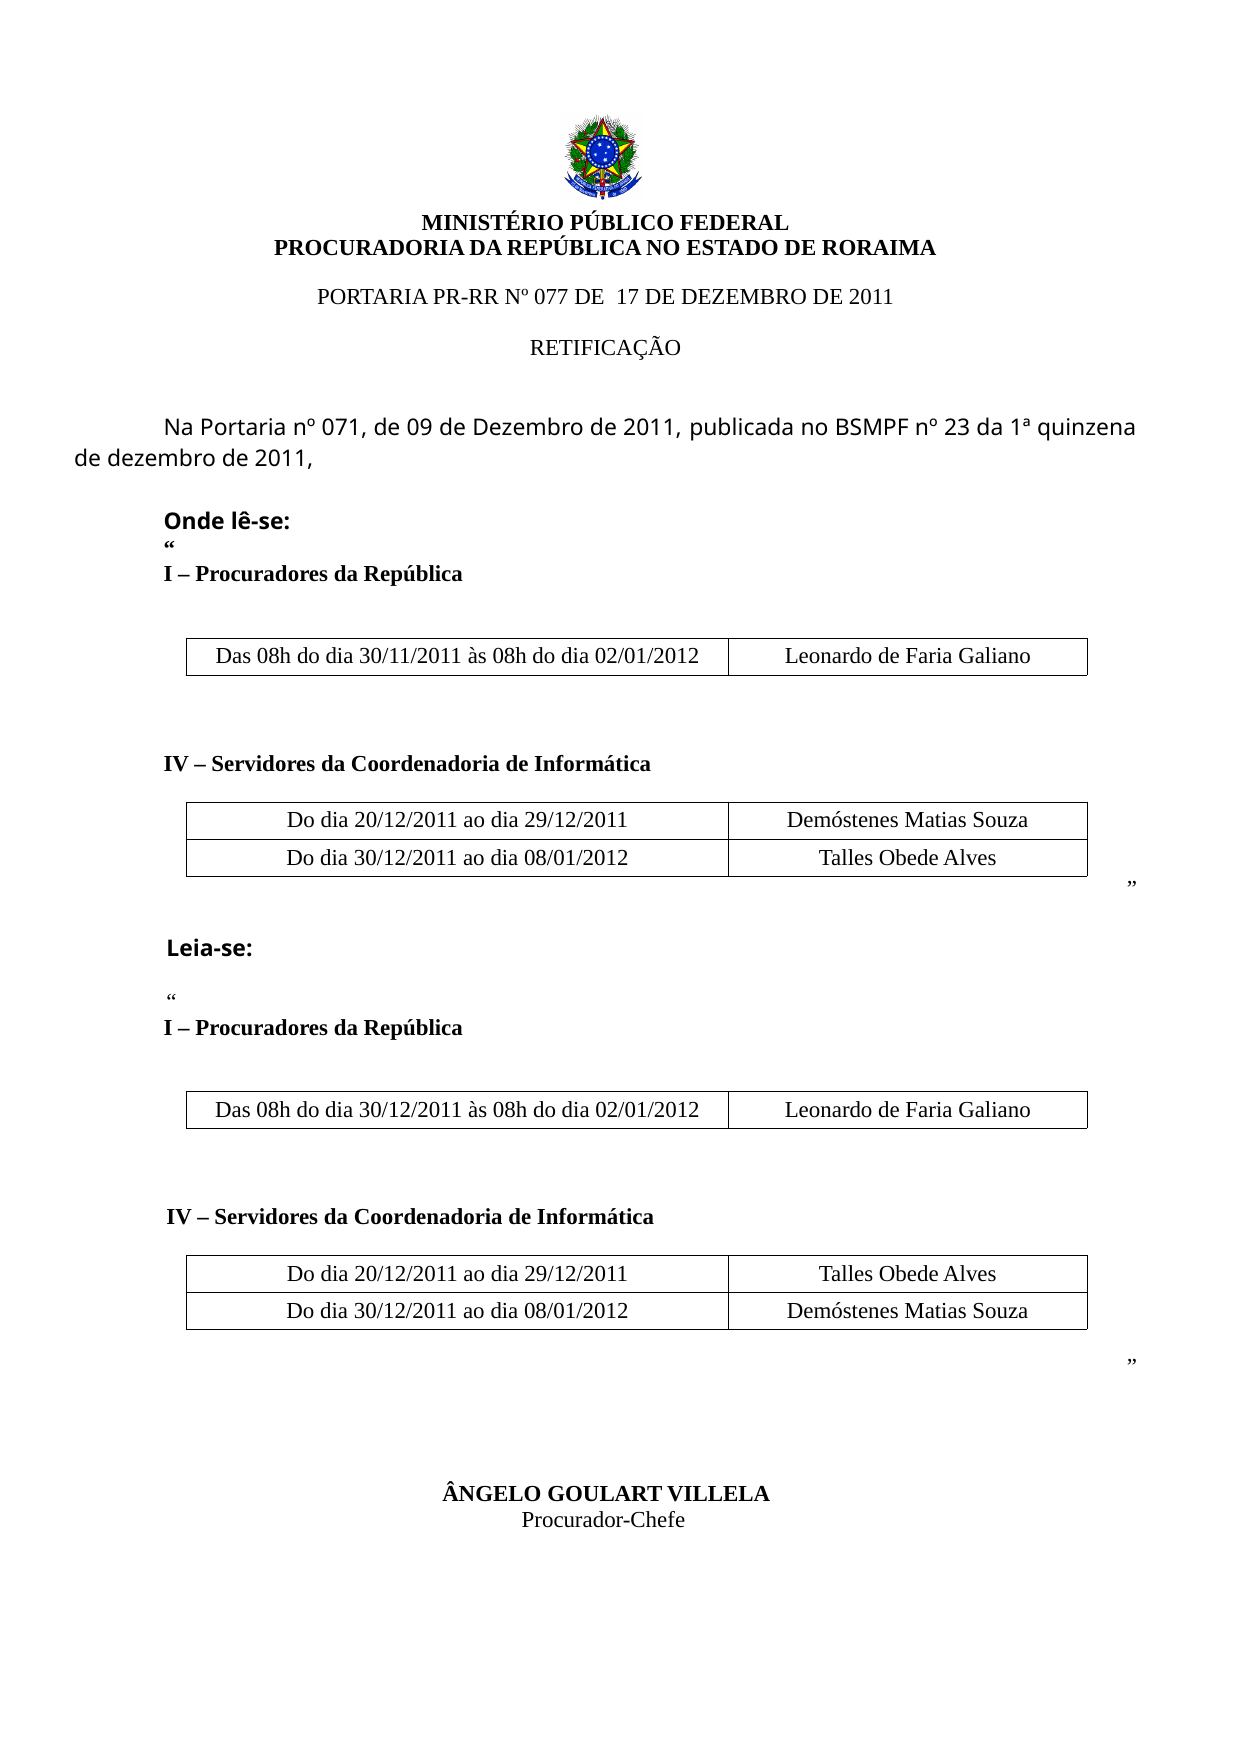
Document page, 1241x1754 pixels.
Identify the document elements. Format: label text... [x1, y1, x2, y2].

picture [560, 112, 643, 201]
text PORTARIA PR-RR Nº 077 DE 17 DE DEZEMBRO DE 2011 [74, 284, 1137, 309]
table_cell Talles Obede Alves [729, 840, 1087, 876]
table_header Das 08h do dia 30/12/2011 às 08h do dia 02/01/2012 [187, 1092, 728, 1128]
text “ [74, 536, 1137, 561]
text RETIFICAÇÃO [74, 334, 1137, 360]
table_header Talles Obede Alves [729, 1256, 1087, 1292]
text Procurador-Chefe [74, 1507, 1137, 1532]
table_header Do dia 20/12/2011 ao dia 29/12/2011 [187, 803, 728, 839]
table_header Demóstenes Matias Souza [729, 803, 1087, 839]
text ÂNGELO GOULART VILLELA [74, 1481, 1137, 1507]
table_header Do dia 20/12/2011 ao dia 29/12/2011 [187, 1256, 728, 1292]
table_header Das 08h do dia 30/11/2011 às 08h do dia 02/01/2012 [187, 639, 728, 674]
text I – Procuradores da República [74, 561, 1137, 587]
text ” [74, 1354, 1137, 1380]
text IV – Servidores da Coordenadoria de Informática [74, 1204, 1137, 1229]
table_header Leonardo de Faria Galiano [729, 1092, 1087, 1128]
text ” [74, 876, 1137, 901]
text Onde lê-se: [74, 504, 1137, 536]
text IV – Servidores da Coordenadoria de Informática [74, 751, 1137, 776]
text Leia-se: [74, 932, 1137, 964]
text I – Procuradores da República [74, 1014, 1137, 1040]
text Na Portaria nº 071, de 09 de Dezembro de 2011, publicada no BSMPF nº 23 da 1ª quinzena de dezembro de 2011, [74, 411, 1137, 473]
table_cell Do dia 30/12/2011 ao dia 08/01/2012 [187, 840, 728, 876]
text “ [74, 989, 1137, 1014]
table_header Leonardo de Faria Galiano [729, 639, 1087, 674]
table_cell Do dia 30/12/2011 ao dia 08/01/2012 [187, 1293, 728, 1329]
table_cell Demóstenes Matias Souza [729, 1293, 1087, 1329]
